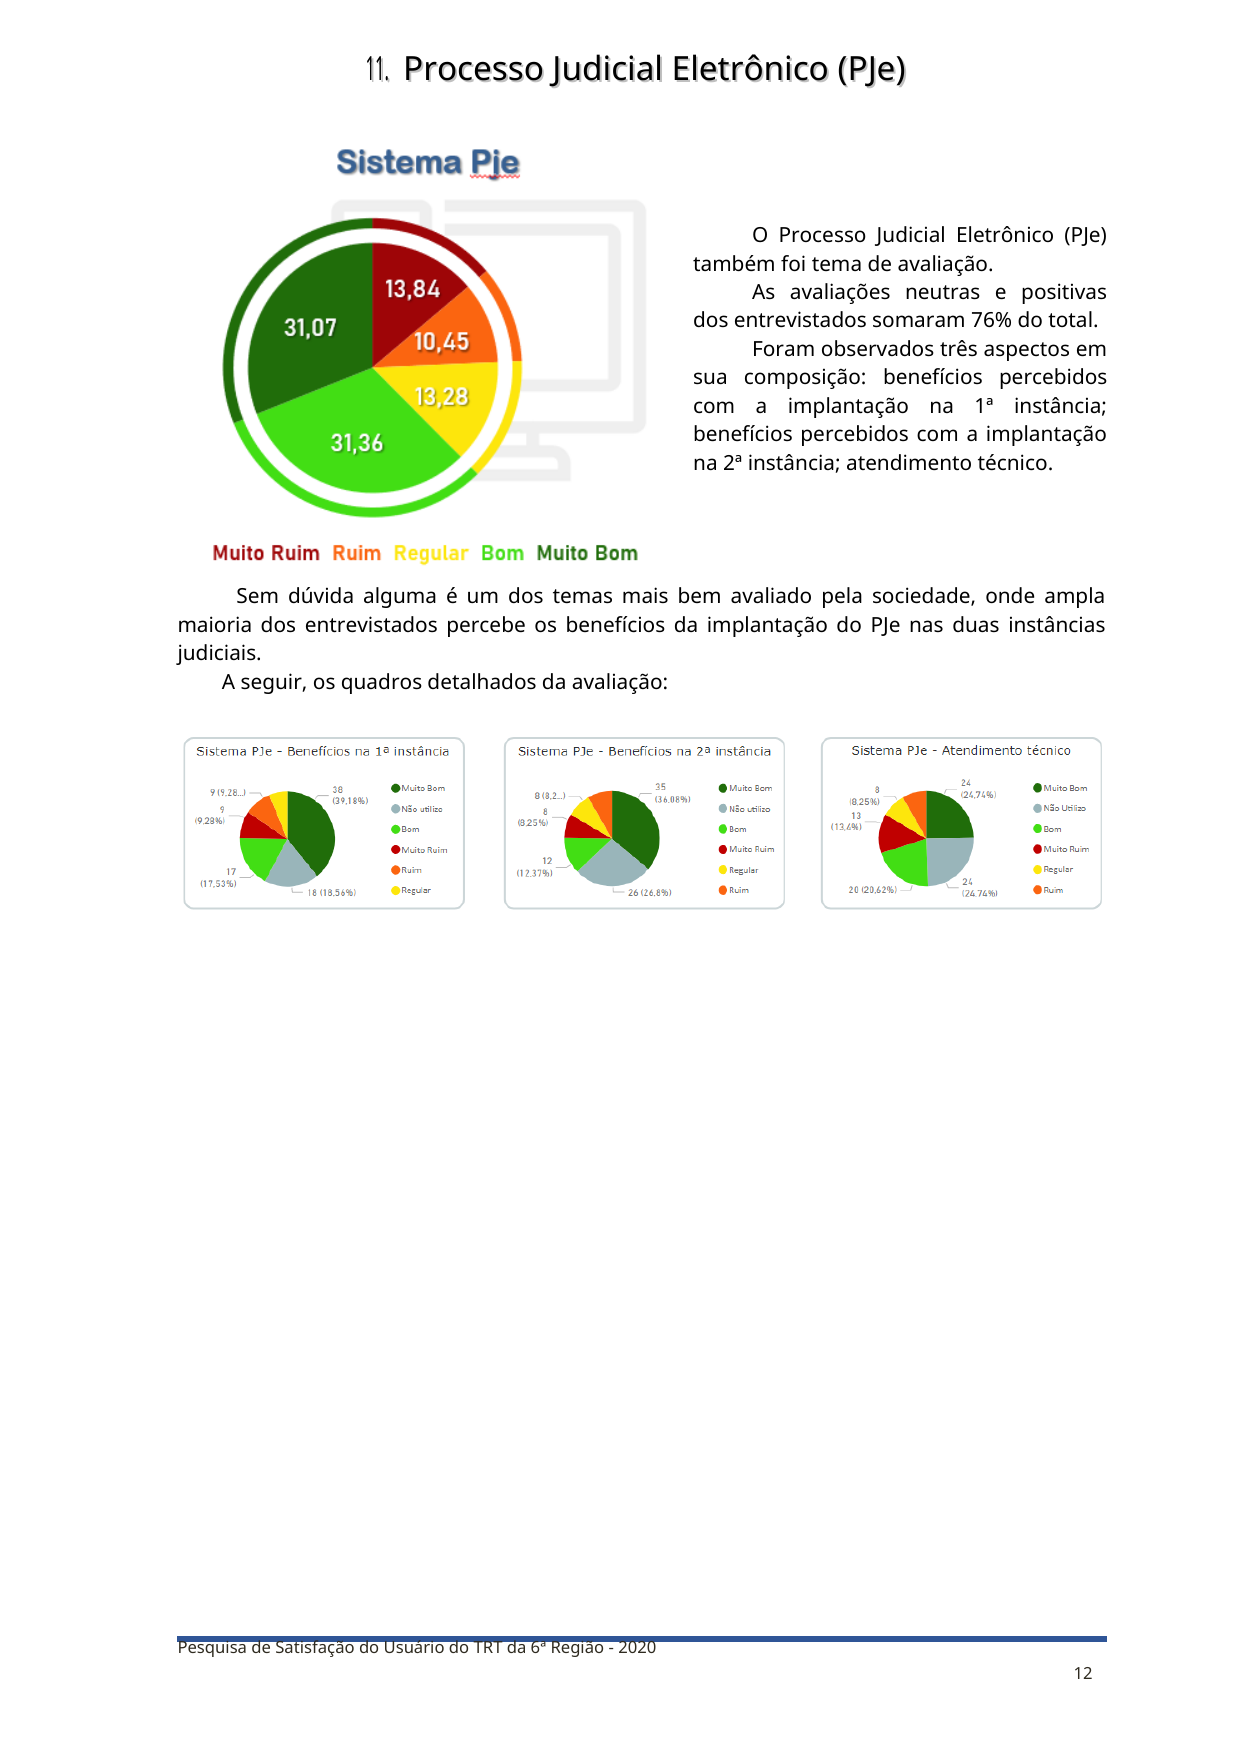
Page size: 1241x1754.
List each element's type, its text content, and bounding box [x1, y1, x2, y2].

table_header O Processo Judicial Eletrônico (PJe) também foi tema de avaliação. As avaliações neutras e positivas dos entrevistados somaram 76% do total. Foram observados três aspectos em sua composição: benefícios percebidos com a implantação na 1ª instância; benefícios percebidos com a implantação na 2ª instância; atendimento técnico. [682, 115, 1118, 581]
list Processo Judicial Eletrônico (PJe) [365, 45, 1107, 90]
text Sem dúvida alguma é um dos temas mais bem avaliado pela sociedade, onde ampla maioria dos entrevistados percebe os benefícios da implantação do PJe nas duas instâncias judiciais. [177, 581, 1107, 667]
list A seguir, os quadros detalhados da avaliação: [222, 667, 1107, 695]
table_header [189, 115, 682, 581]
